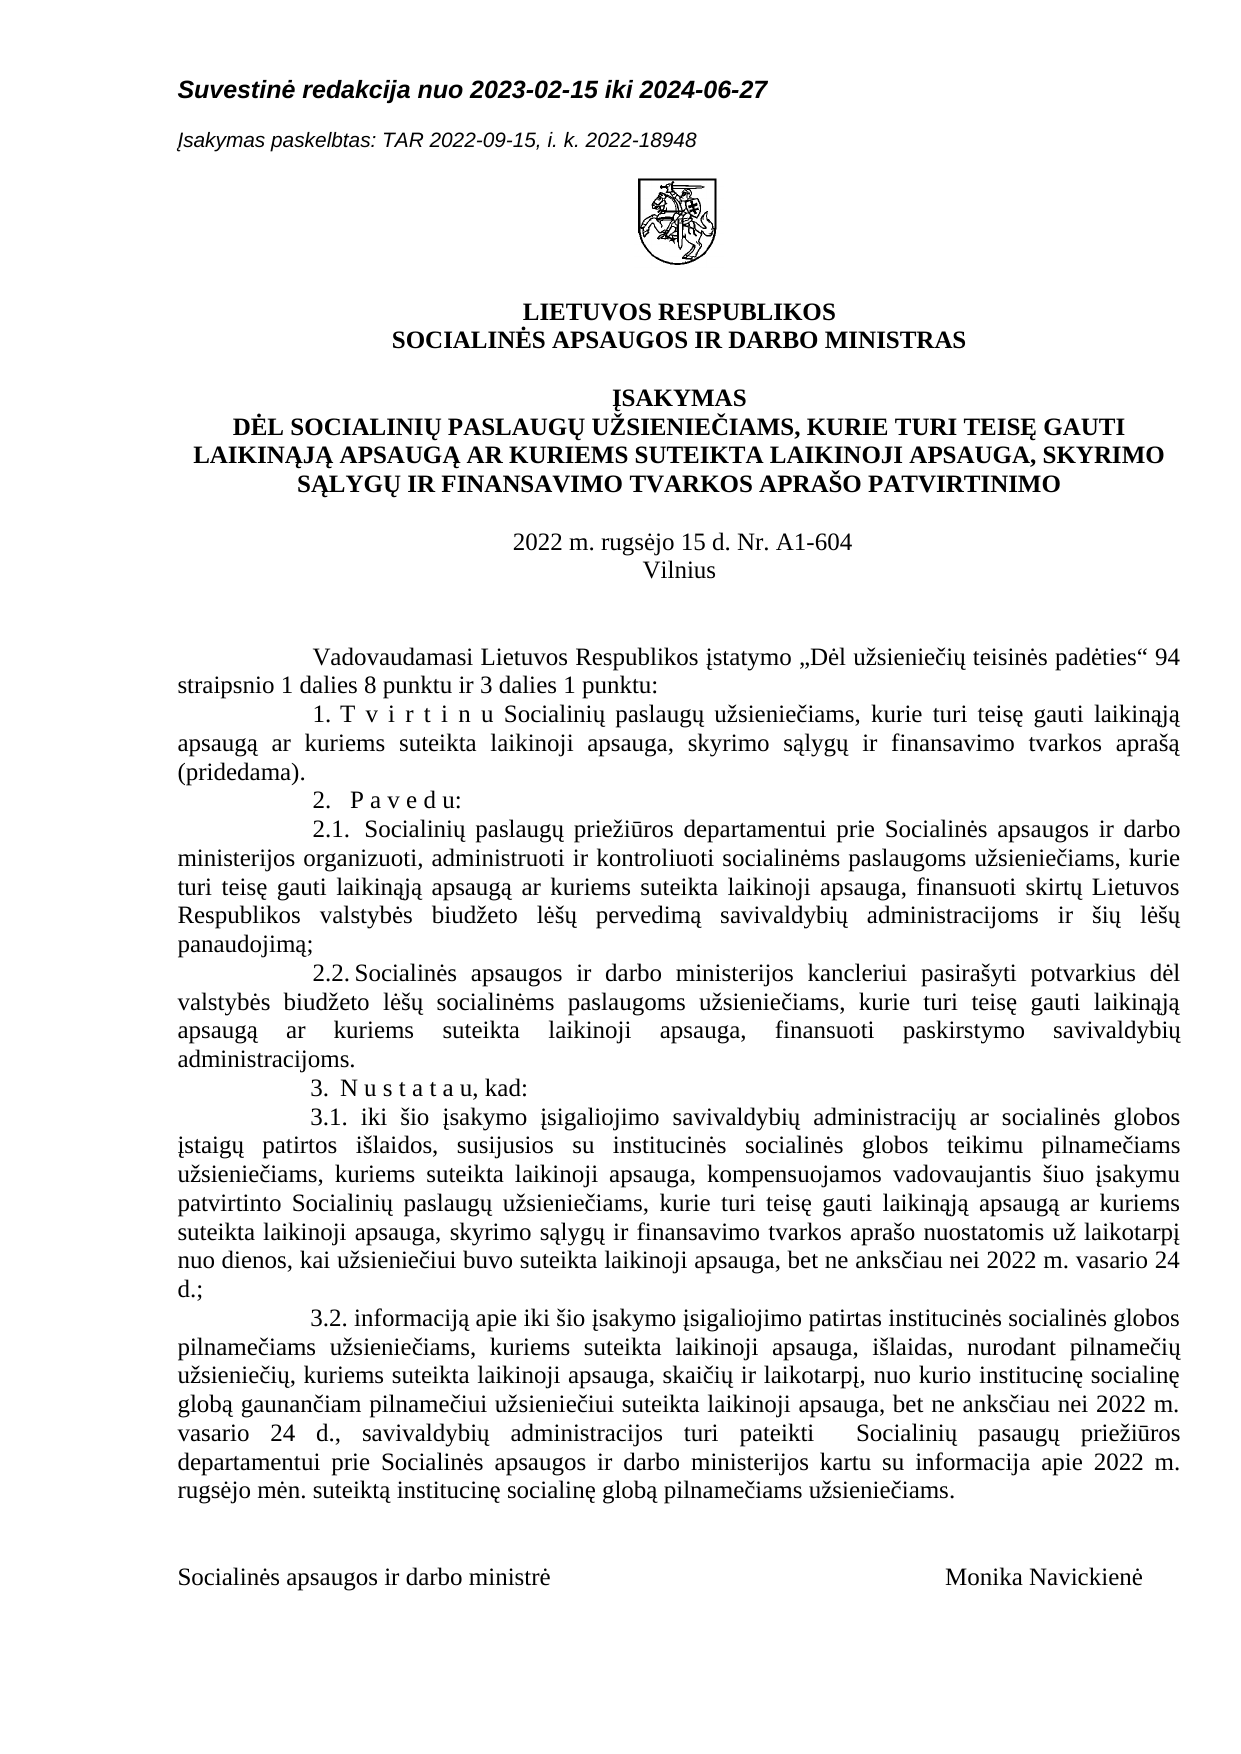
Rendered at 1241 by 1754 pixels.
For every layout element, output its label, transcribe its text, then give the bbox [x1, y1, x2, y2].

text DĖL SOCIALINIŲ PASLAUGŲ UŽSIENIEČIAMS, KURIE TURI TEISĘ GAUTI LAIKINĄJĄ APSAUGĄ AR KURIEMS SUTEIKTA LAIKINOJI APSAUGA, SKYRIMO SĄLYGŲ IR FINANSAVIMO TVARKOS APRAŠO PATVIRTINIMO [177, 412, 1181, 498]
text 2.2. Socialinės apsaugos ir darbo ministerijos kancleriui pasirašyti potvarkius dėl valstybės biudžeto lėšų socialinėms paslaugoms užsieniečiams, kurie turi teisę gauti laikinąją apsaugą ar kuriems suteikta laikinoji apsauga, finansuoti paskirstymo savivaldybių administracijoms. [177, 958, 1181, 1073]
text 2. P a v e d u: [312, 785, 1181, 814]
text Socialinės apsaugos ir darbo ministrė Monika Navickienė [177, 1562, 1181, 1590]
text Vadovaudamasi Lietuvos Respublikos įstatymo „Dėl užsieniečių teisinės padėties“ 94 straipsnio 1 dalies 8 punktu ir 3 dalies 1 punktu: [177, 642, 1181, 699]
text 2.1. Socialinių paslaugų priežiūros departamentui prie Socialinės apsaugos ir darbo ministerijos organizuoti, administruoti ir kontroliuoti socialinėms paslaugoms užsieniečiams, kurie turi teisę gauti laikinąją apsaugą ar kuriems suteikta laikinoji apsauga, finansuoti skirtų Lietuvos Respublikos valstybės biudžeto lėšų pervedimą savivaldybių administracijoms ir šių lėšų panaudojimą; [177, 814, 1181, 958]
text LIETUVOS RESPUBLIKOS [177, 297, 1181, 325]
text ĮSAKYMAS [177, 383, 1181, 412]
text Vilnius [177, 555, 1181, 584]
text 2022 m. rugsėjo 15 d. Nr. A1-604 [177, 527, 1181, 555]
text Suvestinė redakcija nuo 2023-02-15 iki 2024-06-27 [177, 75, 1181, 104]
text Įsakymas paskelbtas: TAR 2022-09-15, i. k. 2022-18948 [177, 128, 1181, 152]
text SOCIALINĖS APSAUGOS IR DARBO MINISTRAS [177, 325, 1181, 354]
text 3. N u s t a t a u, kad: [177, 1073, 1181, 1102]
text 1. T v i r t i n u Socialinių paslaugų užsieniečiams, kurie turi teisę gauti laikinąją apsaugą ar kuriems suteikta laikinoji apsauga, skyrimo sąlygų ir finansavimo tvarkos aprašą (pridedama). [177, 699, 1181, 785]
text 3.1. iki šio įsakymo įsigaliojimo savivaldybių administracijų ar socialinės globos įstaigų patirtos išlaidos, susijusios su institucinės socialinės globos teikimu pilnamečiams užsieniečiams, kuriems suteikta laikinoji apsauga, kompensuojamos vadovaujantis šiuo įsakymu patvirtinto Socialinių paslaugų užsieniečiams, kurie turi teisę gauti laikinąją apsaugą ar kuriems suteikta laikinoji apsauga, skyrimo sąlygų ir finansavimo tvarkos aprašo nuostatomis už laikotarpį nuo dienos, kai užsieniečiui buvo suteikta laikinoji apsauga, bet ne anksčiau nei 2022 m. vasario 24 d.; [177, 1102, 1181, 1303]
text 3.2. informaciją apie iki šio įsakymo įsigaliojimo patirtas institucinės socialinės globos pilnamečiams užsieniečiams, kuriems suteikta laikinoji apsauga, išlaidas, nurodant pilnamečių užsieniečių, kuriems suteikta laikinoji apsauga, skaičių ir laikotarpį, nuo kurio institucinę socialinę globą gaunančiam pilnamečiui užsieniečiui suteikta laikinoji apsauga, bet ne anksčiau nei 2022 m. vasario 24 d., savivaldybių administracijos turi pateikti Socialinių pasaugų priežiūros departamentui prie Socialinės apsaugos ir darbo ministerijos kartu su informacija apie 2022 m. rugsėjo mėn. suteiktą institucinę socialinę globą pilnamečiams užsieniečiams. [177, 1303, 1181, 1504]
